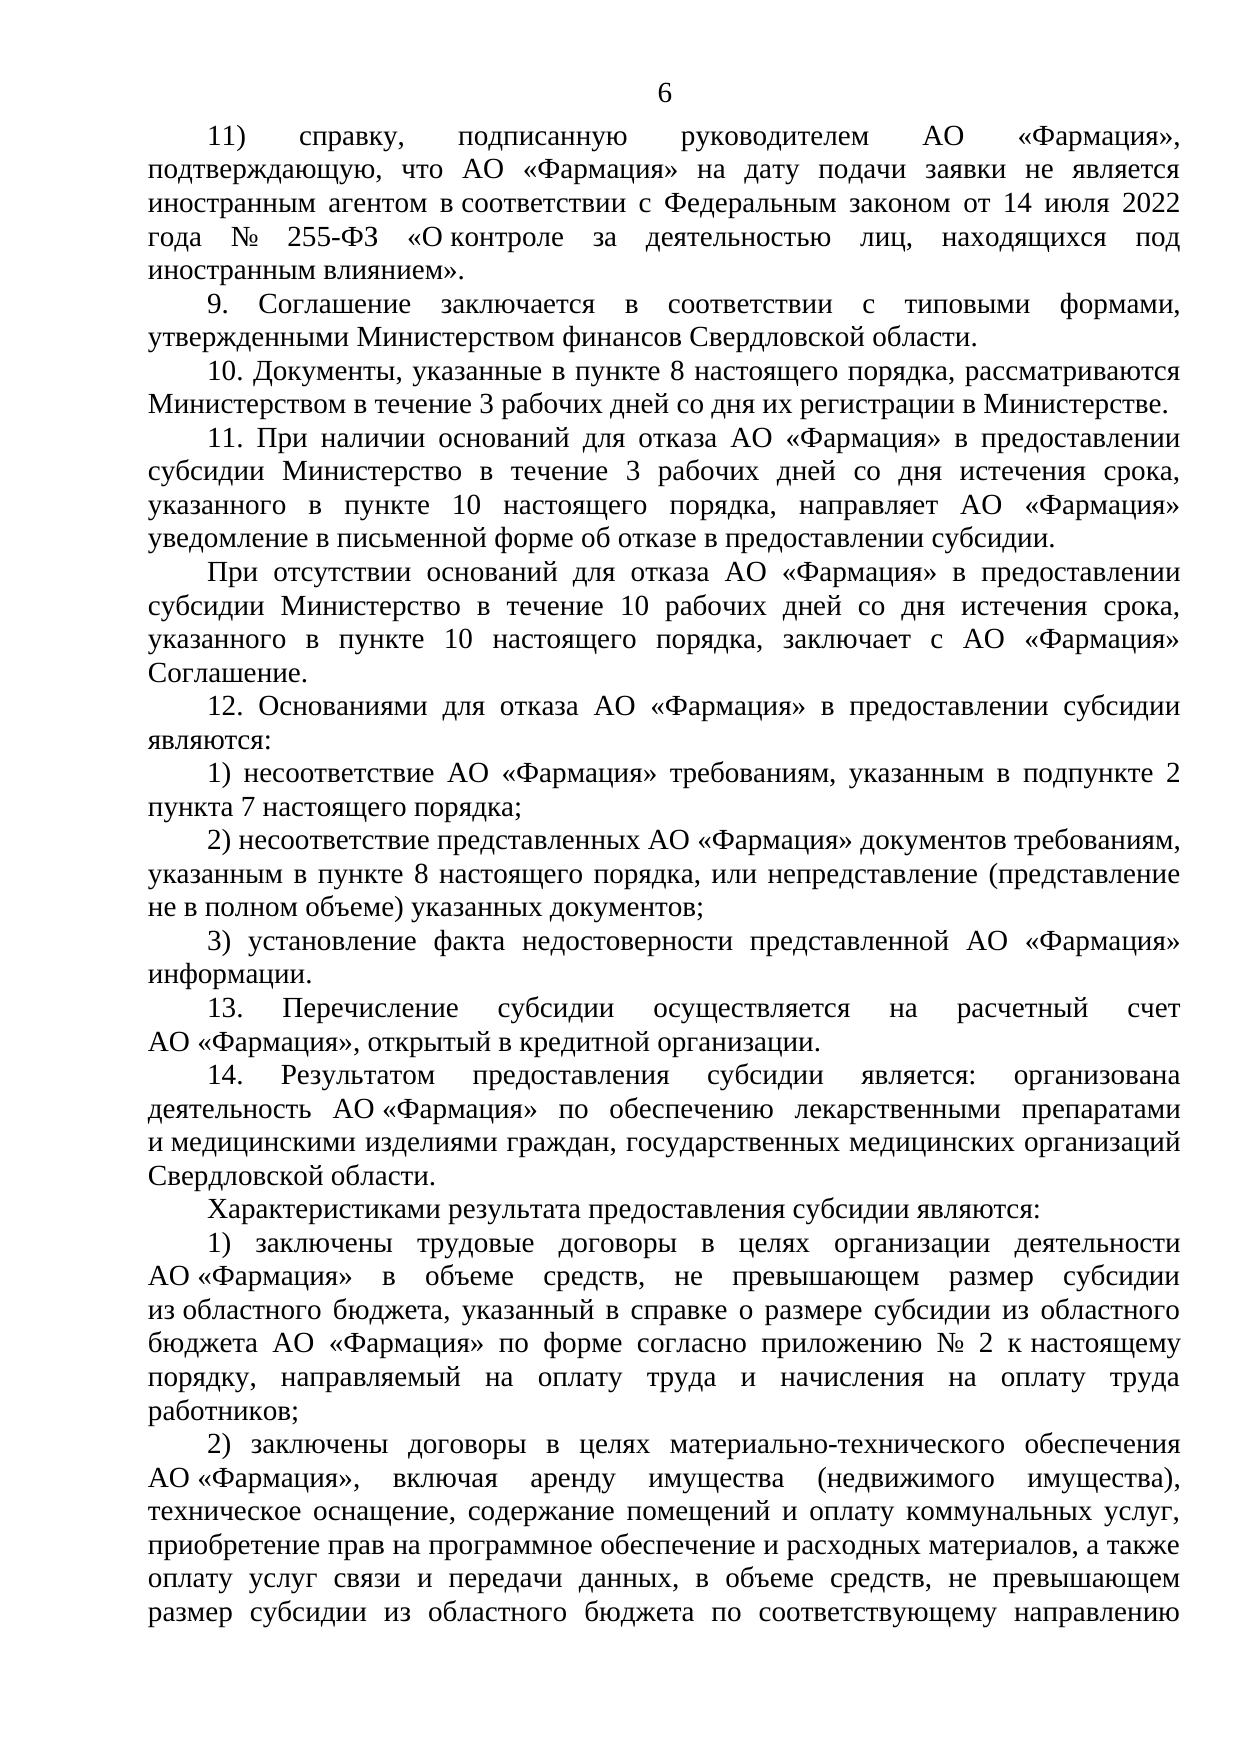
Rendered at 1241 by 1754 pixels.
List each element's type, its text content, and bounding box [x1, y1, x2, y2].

text 10. Документы, указанные в пункте 8 настоящего порядка, рассматриваются Министерством в течение 3 рабочих дней со дня их регистрации в Министерстве. [148, 353, 1181, 420]
text 11. При наличии оснований для отказа АО «Фармация» в предоставлении субсидии Министерство в течение 3 рабочих дней со дня истечения срока, указанного в пункте 10 настоящего порядка, направляет АО «Фармация» уведомление в письменной форме об отказе в предоставлении субсидии. [148, 420, 1181, 554]
text 2) заключены договоры в целях материально-технического обеспечения АО «Фармация», включая аренду имущества (недвижимого имущества), техническое оснащение, содержание помещений и оплату коммунальных услуг, приобретение прав на программное обеспечение и расходных материалов, а также оплату услуг связи и передачи данных, в объеме средств, не превышающем размер субсидии из областного бюджета по соответствующему направлению [148, 1426, 1181, 1627]
text Характеристиками результата предоставления субсидии являются: [148, 1191, 1181, 1225]
text 1) несоответствие АО «Фармация» требованиям, указанным в подпункте 2 пункта 7 настоящего порядка; [148, 755, 1181, 822]
text 12. Основаниями для отказа АО «Фармация» в предоставлении субсидии являются: [148, 688, 1181, 755]
text 9. Соглашение заключается в соответствии с типовыми формами, утвержденными Министерством финансов Свердловской области. [148, 286, 1181, 353]
text 13. Перечисление субсидии осуществляется на расчетный счет АО «Фармация», открытый в кредитной организации. [148, 990, 1181, 1057]
text 2) несоответствие представленных АО «Фармация» документов требованиям, указанным в пункте 8 настоящего порядка, или непредставление (представление не в полном объеме) указанных документов; [148, 822, 1181, 923]
text 3) установление факта недостоверности представленной АО «Фармация» информации. [148, 923, 1181, 990]
text 1) заключены трудовые договоры в целях организации деятельности АО «Фармация» в объеме средств, не превышающем размер субсидии из областного бюджета, указанный в справке о размере субсидии из областного бюджета АО «Фармация» по форме согласно приложению № 2 к настоящему порядку, направляемый на оплату труда и начисления на оплату труда работников; [148, 1225, 1181, 1426]
text 11) справку, подписанную руководителем АО «Фармация», подтверждающую, что АО «Фармация» на дату подачи заявки не является иностранным агентом в соответствии с Федеральным законом от 14 июля 2022 года № 255-ФЗ «О контроле за деятельностью лиц, находящихся под иностранным влиянием». [148, 118, 1181, 286]
text При отсутствии оснований для отказа АО «Фармация» в предоставлении субсидии Министерство в течение 10 рабочих дней со дня истечения срока, указанного в пункте 10 настоящего порядка, заключает с АО «Фармация» Соглашение. [148, 554, 1181, 688]
text 14. Результатом предоставления субсидии является: организована деятельность АО «Фармация» по обеспечению лекарственными препаратами и медицинскими изделиями граждан, государственных медицинских организаций Свердловской области. [148, 1057, 1181, 1191]
